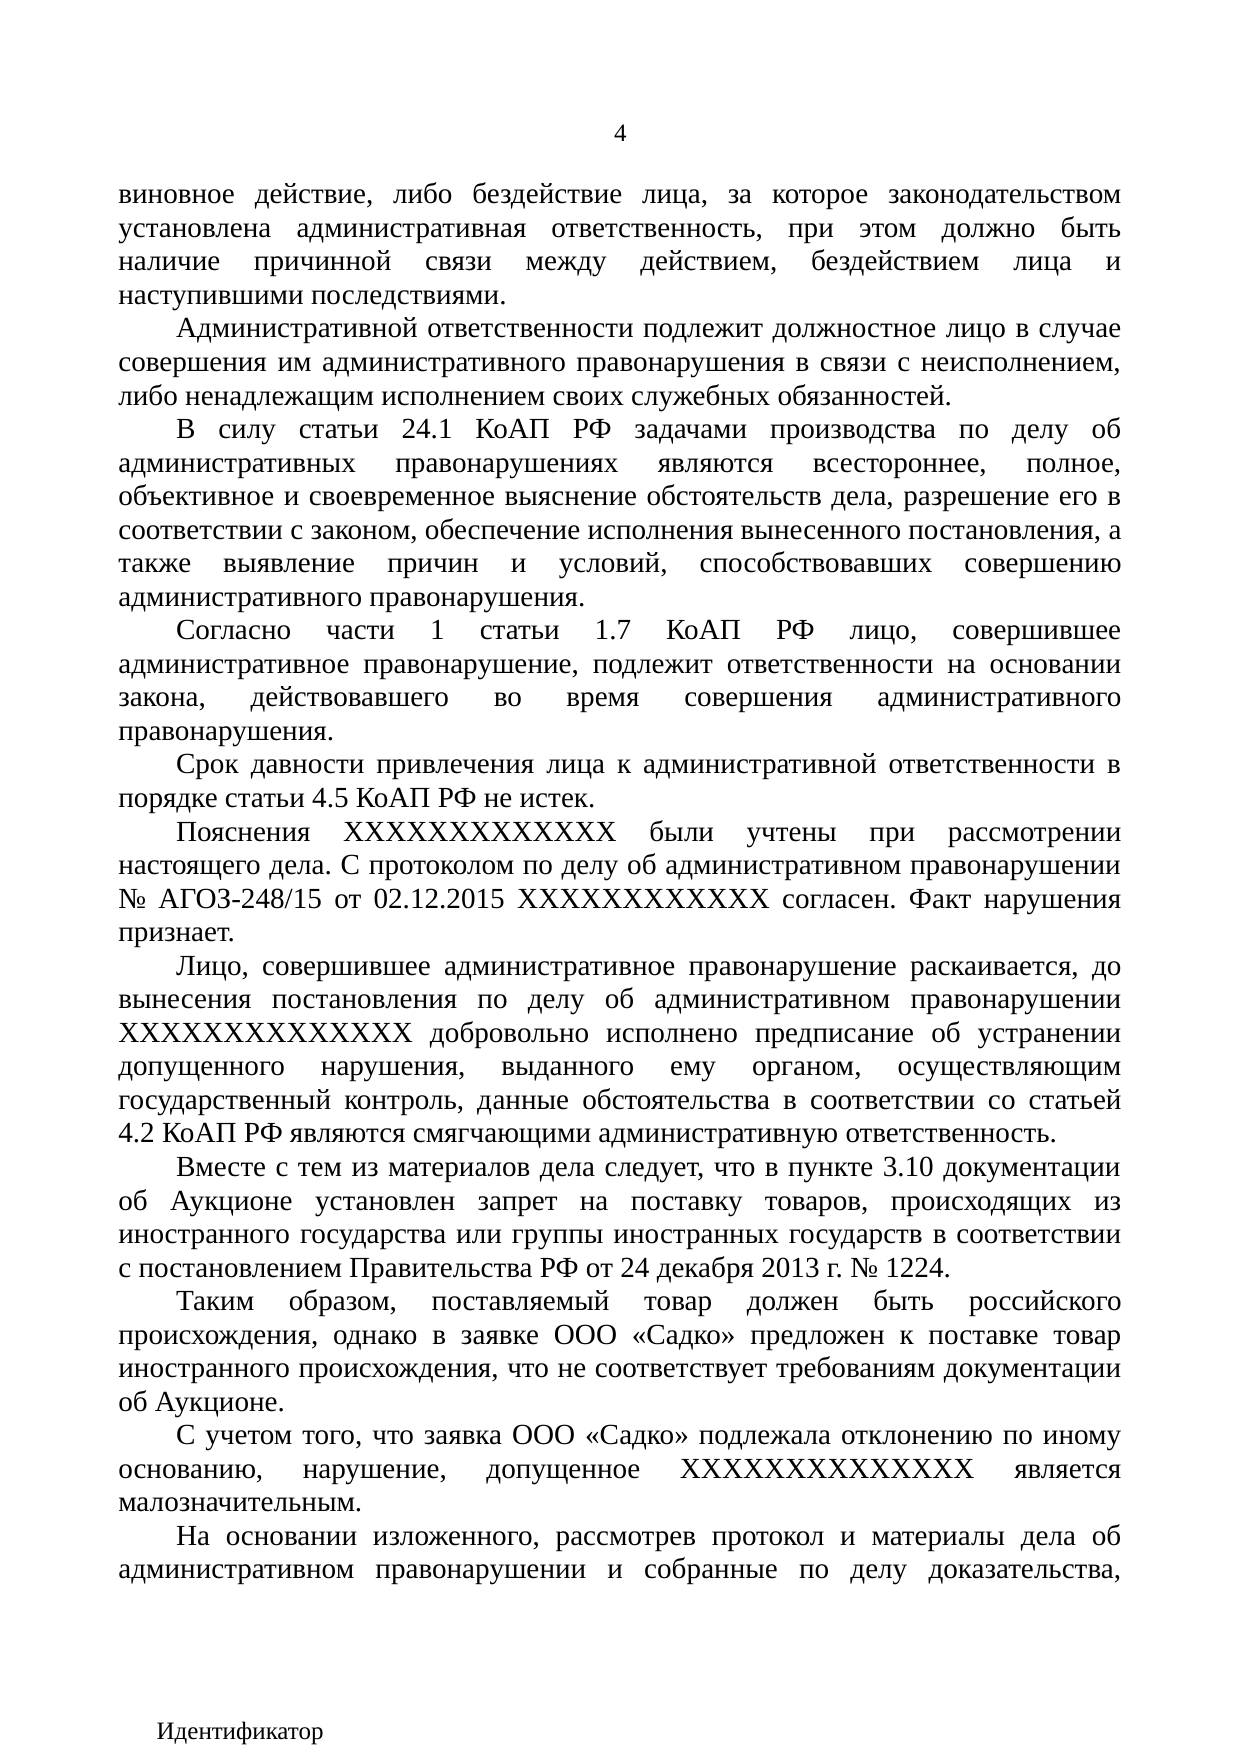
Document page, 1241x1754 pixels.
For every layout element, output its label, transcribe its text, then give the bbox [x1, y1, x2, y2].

text С учетом того, что заявка ООО «Садко» подлежала отклонению по иному основанию, нарушение, допущенное XXXXXXXXXXXXXX является малозначительным. [118, 1417, 1122, 1518]
text Согласно части 1 статьи 1.7 КоАП РФ лицо, совершившее административное правонарушение, подлежит ответственности на основании закона, действовавшего во время совершения административного правонарушения. [118, 612, 1122, 747]
text Пояснения XXXXXXXXXXXXX были учтены при рассмотрении настоящего дела. С протоколом по делу об административном правонарушении № АГОЗ-248/15 от 02.12.2015 XXXXXXXXXXXX согласен. Факт нарушения признает. [118, 814, 1122, 948]
text Срок давности привлечения лица к административной ответственности в порядке статьи 4.5 КоАП РФ не истек. [118, 747, 1122, 814]
text В силу статьи 24.1 КоАП РФ задачами производства по делу об административных правонарушениях являются всестороннее, полное, объективное и своевременное выяснение обстоятельств дела, разрешение его в соответствии с законом, обеспечение исполнения вынесенного постановления, а также выявление причин и условий, способствовавших совершению административного правонарушения. [118, 411, 1122, 612]
text Административной ответственности подлежит должностное лицо в случае совершения им административного правонарушения в связи с неисполнением, либо ненадлежащим исполнением своих служебных обязанностей. [118, 311, 1122, 411]
text Лицо, совершившее административное правонарушение раскаивается, до вынесения постановления по делу об административном правонарушении XXXXXXXXXXXXXX добровольно исполнено предписание об устранении допущенного нарушения, выданного ему органом, осуществляющим государственный контроль, данные обстоятельства в соответствии со статьей 4.2 КоАП РФ являются смягчающими административную ответственность. [118, 948, 1122, 1149]
text Вместе с тем из материалов дела следует, что в пункте 3.10 документации об Аукционе установлен запрет на поставку товаров, происходящих из иностранного государства или группы иностранных государств в соответствии с постановлением Правительства РФ от 24 декабря 2013 г. № 1224. [118, 1149, 1122, 1283]
text На основании изложенного, рассмотрев протокол и материалы дела об административном правонарушении и собранные по делу доказательства, [118, 1518, 1122, 1585]
text Таким образом, поставляемый товар должен быть российского происхождения, однако в заявке ООО «Садко» предложен к поставке товар иностранного происхождения, что не соответствует требованиям документации об Аукционе. [118, 1283, 1122, 1417]
text виновное действие, либо бездействие лица, за которое законодательством установлена административная ответственность, при этом должно быть наличие причинной связи между действием, бездействием лица и наступившими последствиями. [118, 176, 1122, 311]
